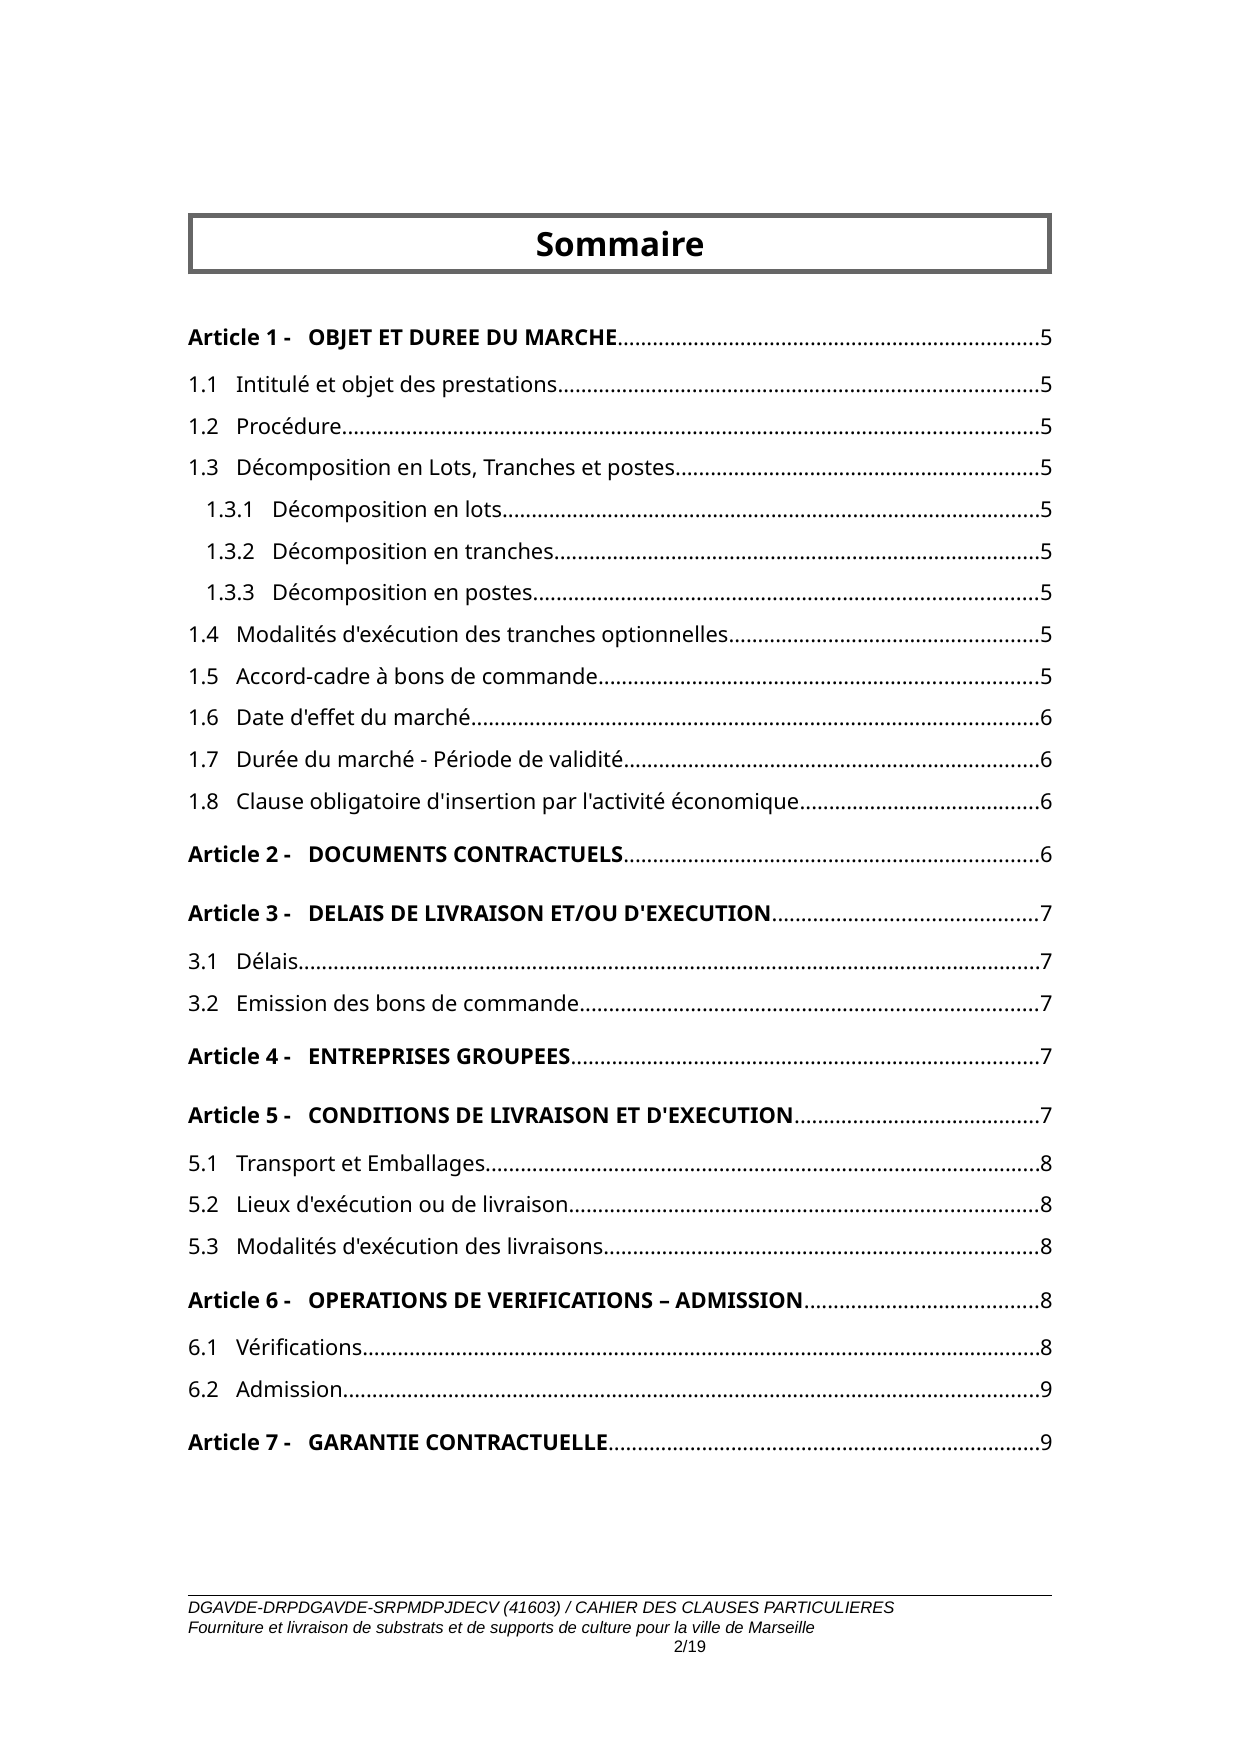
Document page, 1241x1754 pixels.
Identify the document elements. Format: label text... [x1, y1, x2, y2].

text 1.2 Procédure 5 [188, 411, 1052, 441]
subtitle Sommaire [193, 218, 1047, 269]
text Article 7 - GARANTIE CONTRACTUELLE 9 [188, 1427, 1052, 1457]
text 5.3 Modalités d'exécution des livraisons 8 [188, 1231, 1052, 1261]
text 1.3 Décomposition en Lots, Tranches et postes 5 [188, 452, 1052, 482]
text 5.1 Transport et Emballages 8 [188, 1148, 1052, 1178]
text 3.1 Délais 7 [188, 946, 1052, 976]
text 6.2 Admission 9 [188, 1374, 1052, 1403]
text Article 1 - OBJET ET DUREE DU MARCHE 5 [188, 322, 1052, 351]
text 1.3.3 Décomposition en postes 5 [206, 577, 1052, 607]
text 1.1 Intitulé et objet des prestations 5 [188, 369, 1052, 399]
text Article 4 - ENTREPRISES GROUPEES 7 [188, 1041, 1052, 1071]
text 1.7 Durée du marché - Période de validité 6 [188, 744, 1052, 774]
text Article 5 - CONDITIONS DE LIVRAISON ET D'EXECUTION 7 [188, 1100, 1052, 1130]
text Article 6 - OPERATIONS DE VERIFICATIONS – ADMISSION 8 [188, 1284, 1052, 1314]
text 1.6 Date d'effet du marché 6 [188, 702, 1052, 732]
text 6.1 Vérifications 8 [188, 1332, 1052, 1362]
text 3.2 Emission des bons de commande 7 [188, 988, 1052, 1017]
text 1.4 Modalités d'exécution des tranches optionnelles 5 [188, 619, 1052, 649]
text Article 2 - DOCUMENTS CONTRACTUELS 6 [188, 839, 1052, 869]
text 5.2 Lieux d'exécution ou de livraison 8 [188, 1189, 1052, 1219]
text 1.3.2 Décomposition en tranches 5 [206, 536, 1052, 566]
text 1.8 Clause obligatoire d'insertion par l'activité économique 6 [188, 786, 1052, 816]
text 1.3.1 Décomposition en lots 5 [206, 494, 1052, 524]
text Article 3 - DELAIS DE LIVRAISON ET/OU D'EXECUTION 7 [188, 898, 1052, 928]
text 1.5 Accord-cadre à bons de commande 5 [188, 661, 1052, 691]
